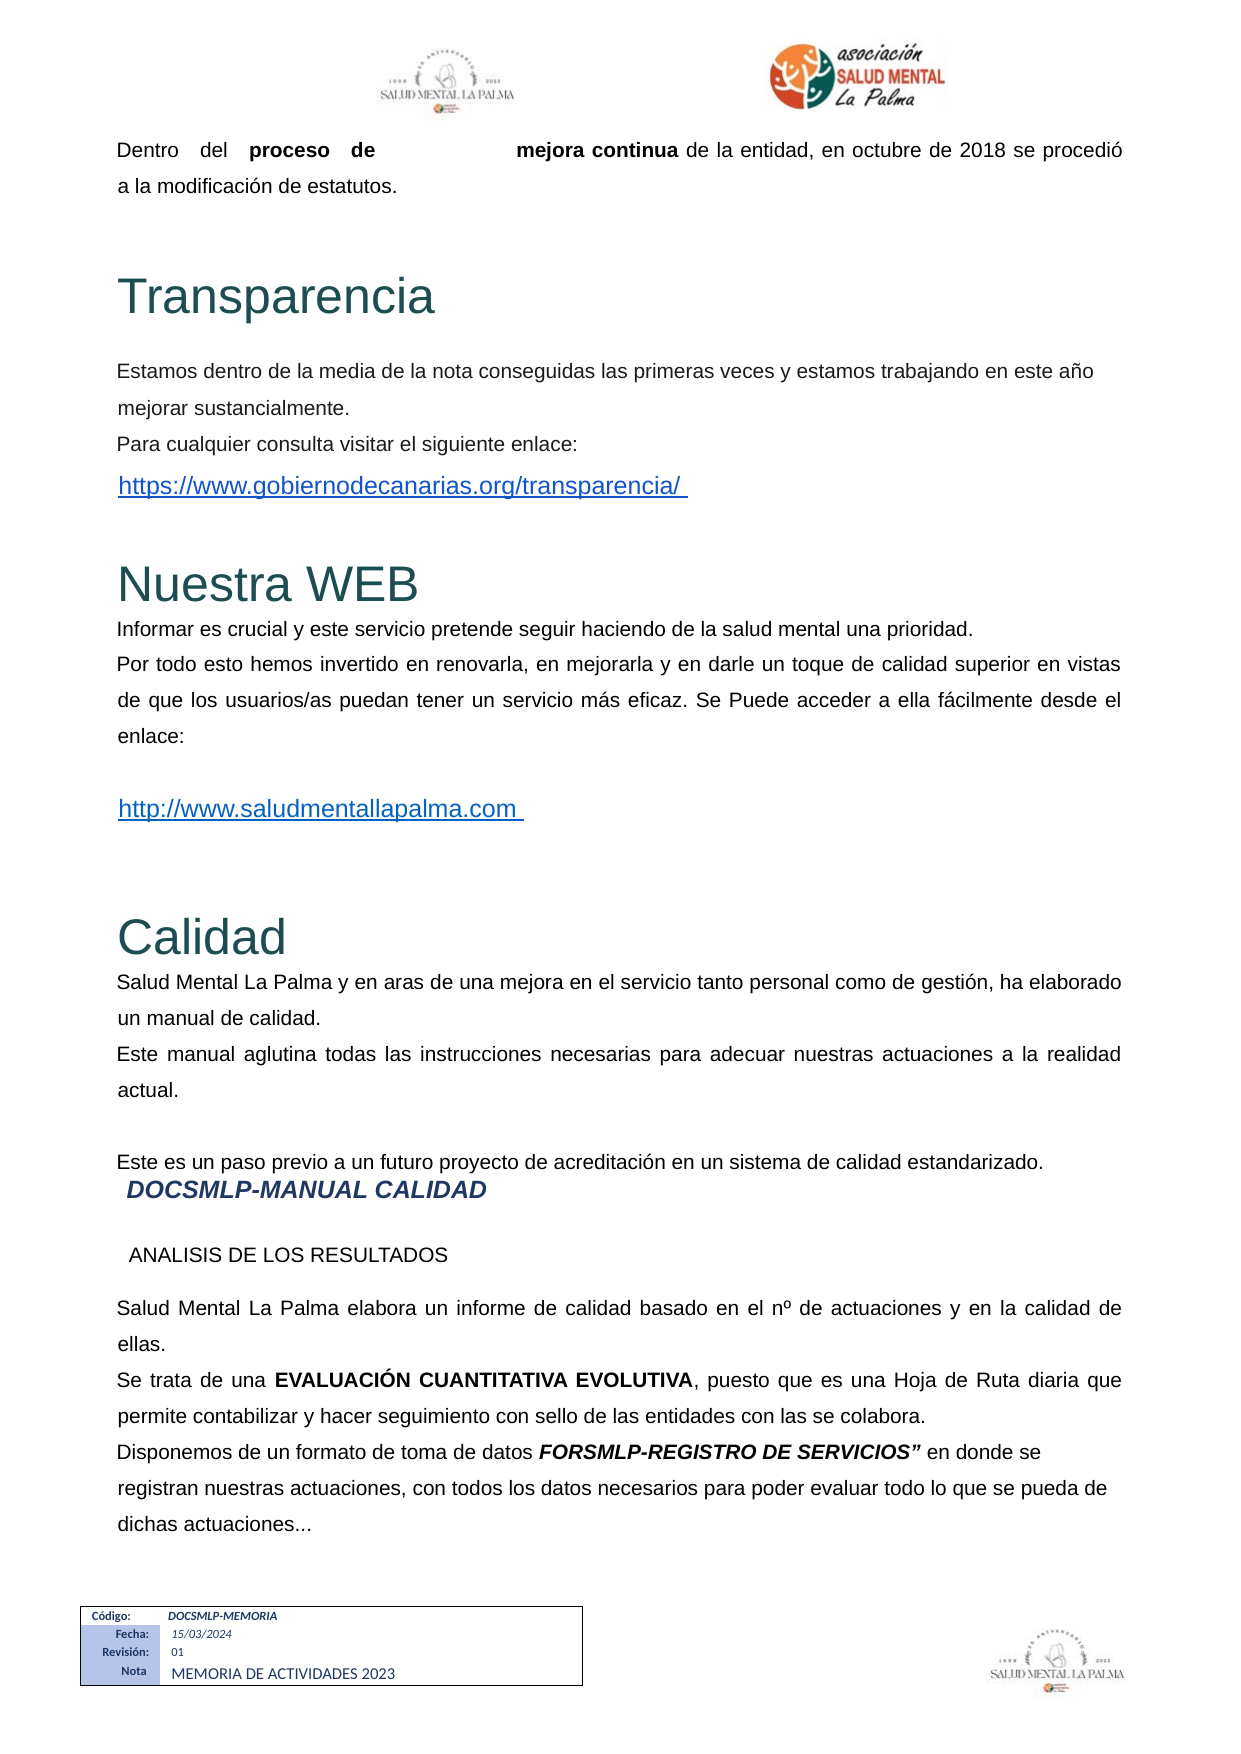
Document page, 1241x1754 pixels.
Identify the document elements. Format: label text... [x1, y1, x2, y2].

text https://www.gobiernodecanarias.org/transparencia/ [118, 471, 1170, 500]
subtitle Transparencia [117, 267, 1170, 324]
text Este es un paso previo a un futuro proyecto de acreditación en un sistema de calidad estandarizado. [116, 1149, 1123, 1173]
subtitle Calidad [117, 908, 1170, 965]
subtitle DOCSMLP-MANUAL CALIDAD [80, 1176, 1170, 1205]
text Disponemos de un formato de toma de datos FORSMLP-REGISTRO DE SERVICIOS” en donde se registran nuestras actuaciones, con todos los datos necesarios para poder evaluar todo lo que se pueda de dichas actuaciones... [116, 1440, 1123, 1536]
text Para cualquier consulta visitar el siguiente enlace: [116, 431, 1170, 455]
text Estamos dentro de la media de la nota conseguidas las primeras veces y estamos trabajando en este año mejorar sustancialmente. [116, 359, 1170, 419]
text Este manual aglutina todas las instrucciones necesarias para adecuar nuestras actuaciones a la realidad actual. [116, 1042, 1123, 1102]
subtitle Nuestra WEB [117, 554, 1170, 612]
text Salud Mental La Palma elabora un informe de calidad basado en el nº de actuaciones y en la calidad de ellas. [116, 1296, 1123, 1356]
text Informar es crucial y este servicio pretende seguir haciendo de la salud mental una prioridad. [116, 616, 1123, 640]
text Por todo esto hemos invertido en renovarla, en mejorarla y en darle un toque de calidad superior en vistas de que los usuarios/as puedan tener un servicio más eficaz. Se Puede acceder a ella fácilmente desde el enlace: [116, 652, 1123, 748]
text http://www.saludmentallapalma.com [118, 794, 1170, 823]
text Dentro del proceso de mejora continua de la entidad, en octubre de 2018 se procedió a la modificación de estatutos. [116, 138, 1123, 198]
text ANALISIS DE LOS RESULTADOS [128, 1243, 1123, 1267]
text Se trata de una EVALUACIÓN CUANTITATIVA EVOLUTIVA, puesto que es una Hoja de Ruta diaria que permite contabilizar y hacer seguimiento con sello de las entidades con las se colabora. [116, 1368, 1123, 1428]
text Salud Mental La Palma y en aras de una mejora en el servicio tanto personal como de gestión, ha elaborado un manual de calidad. [116, 969, 1123, 1029]
